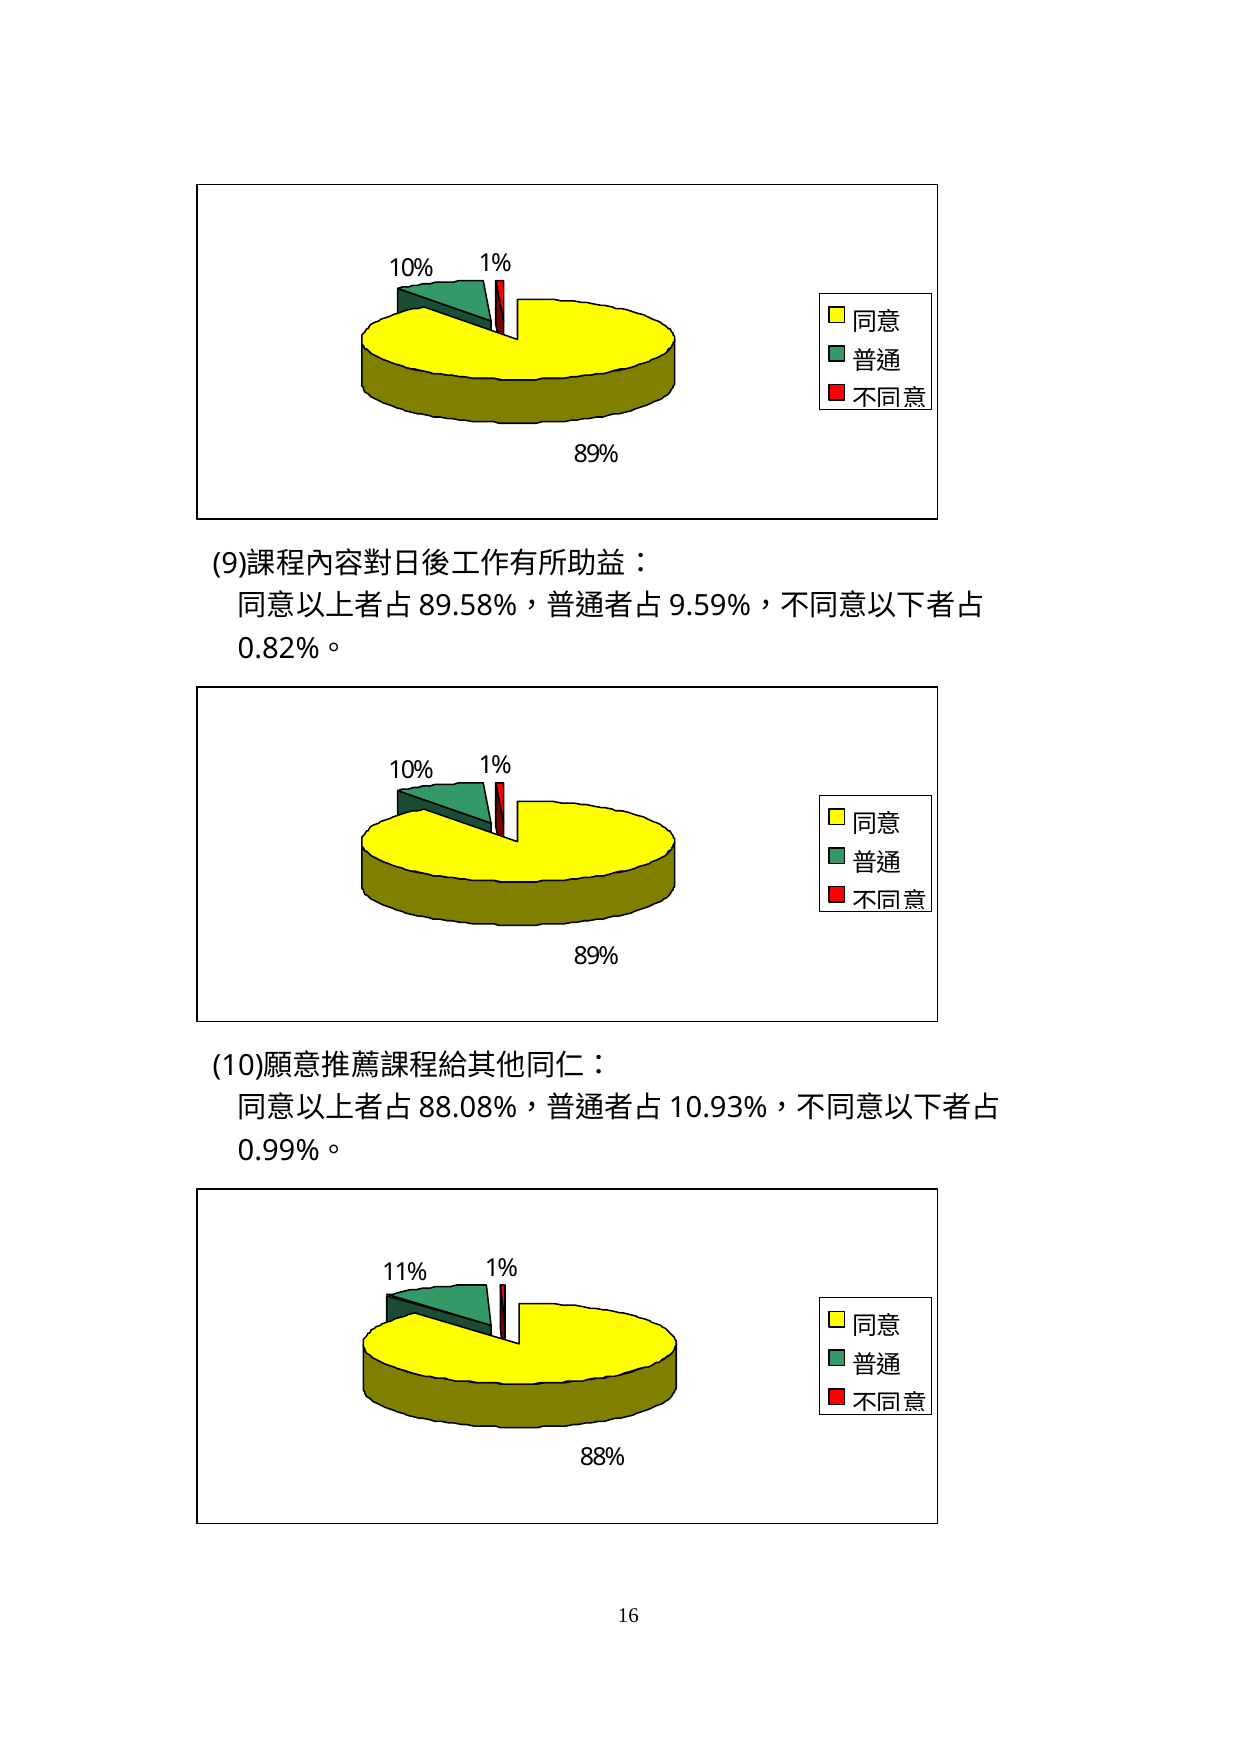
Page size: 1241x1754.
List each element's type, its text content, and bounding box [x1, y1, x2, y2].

text (9)課程內容對日後工作有所助益： [212, 539, 1069, 582]
text (10)願意推薦課程給其他同仁： [212, 1042, 1069, 1084]
text 同意以上者占88.08%，普通者占10.93%，不同意以下者占0.99%。 [237, 1084, 1069, 1169]
text 同意以上者占89.58%，普通者占9.59%，不同意以下者占0.82%。 [237, 582, 1069, 667]
